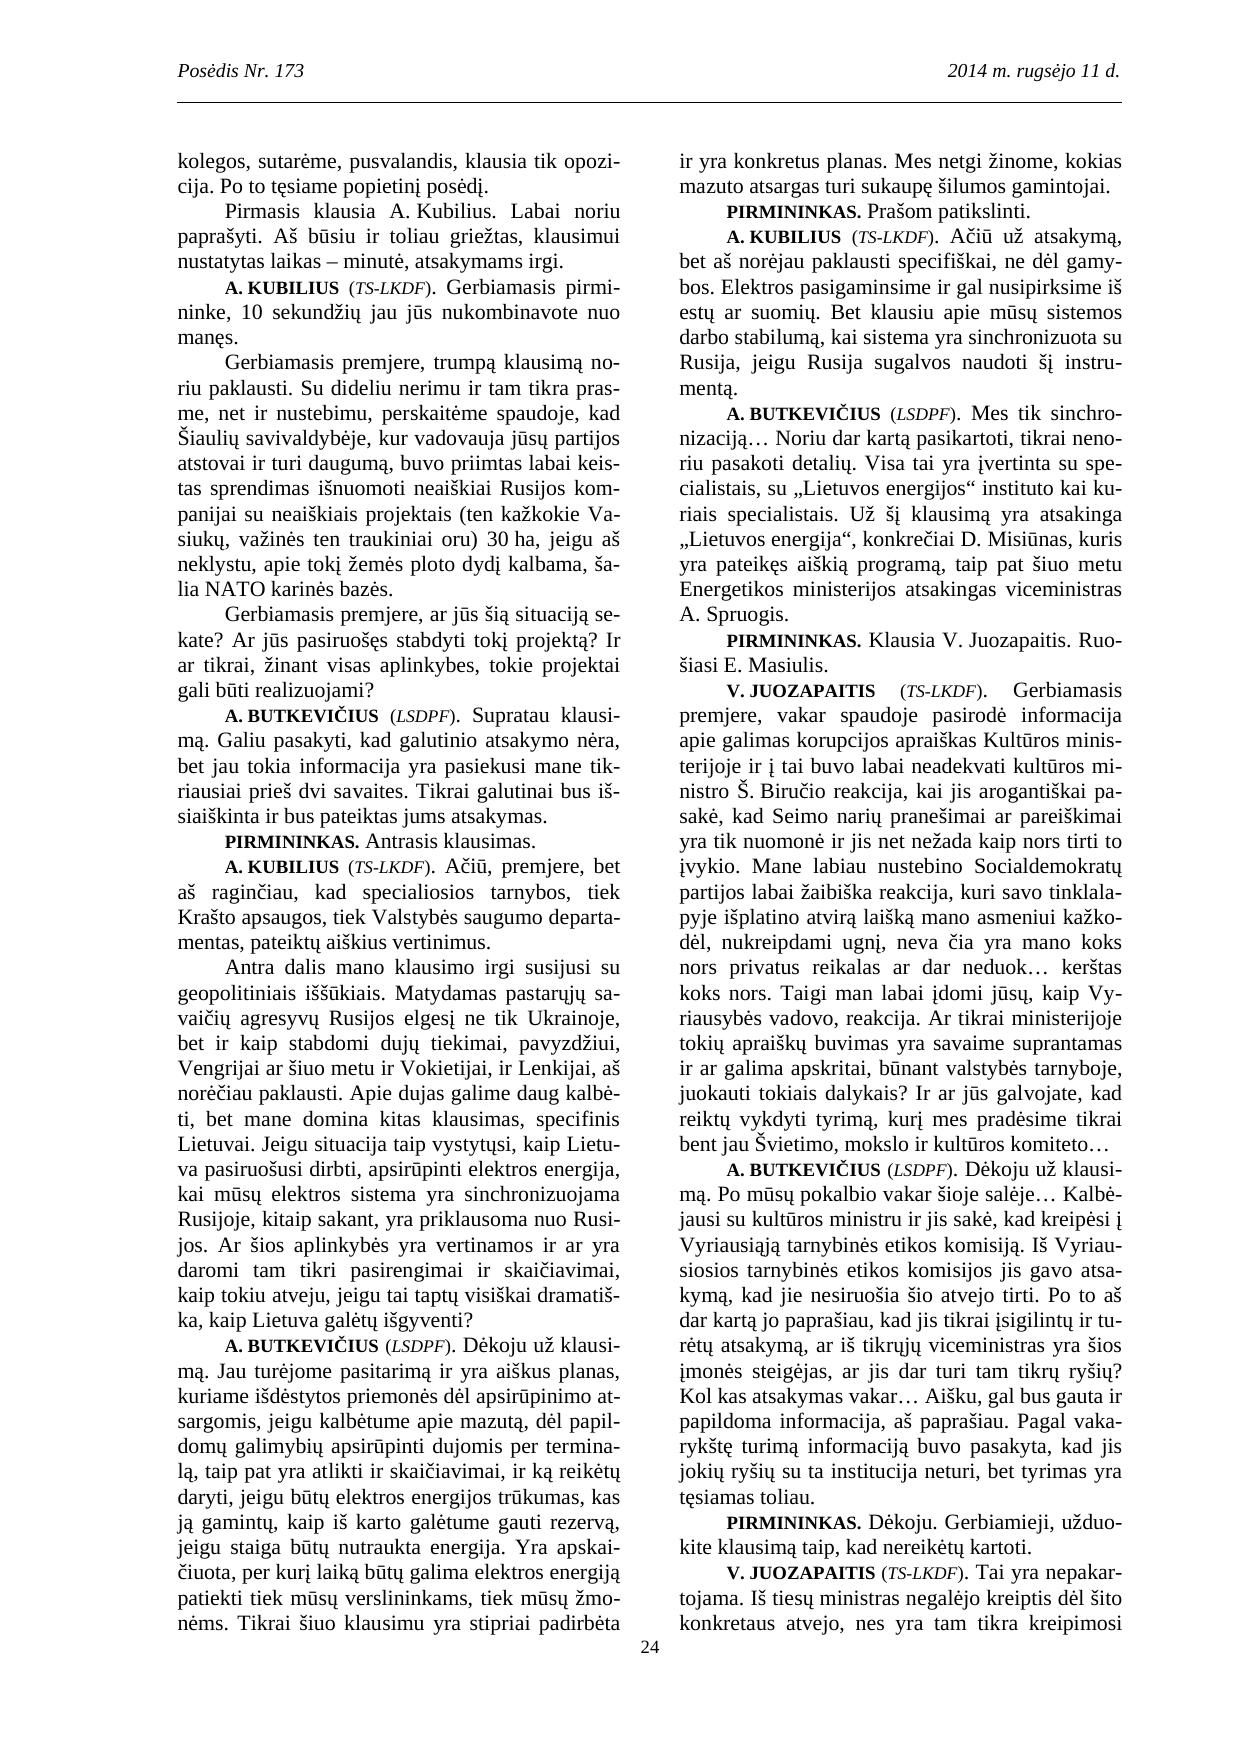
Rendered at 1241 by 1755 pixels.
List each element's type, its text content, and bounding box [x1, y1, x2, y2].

text A. BUTKEVIČIUS (LSDPF). Su­pra­tau klau­si­mą. Ga­liu pa­sa­ky­ti, kad ga­lu­ti­nio at­sa­ky­mo nė­ra, bet jau to­kia in­for­ma­ci­ja yra pa­sie­ku­si ma­ne tik­riau­siai prieš dvi sa­vai­tes. Tik­rai ga­lu­ti­nai bus iš­si­aiš­kin­ta ir bus pa­teik­tas jums at­sa­ky­mas. [177, 702, 620, 828]
text A. KUBILIUS (TS-LKDF). Ačiū, prem­je­re, bet aš ra­gin­čiau, kad spe­cia­lio­sios tar­ny­bos, tiek Kraš­to ap­sau­gos, tiek Vals­ty­bės sau­gu­mo de­par­ta­men­tas, pa­teik­tų aiš­kius ver­ti­ni­mus. [177, 853, 620, 954]
text PIRMININKAS. Pra­šom pa­tiks­lin­ti. [679, 198, 1122, 223]
text V. JUOZAPAITIS (TS-LKDF). Ger­bia­ma­sis prem­je­re, va­kar spau­do­je pa­si­ro­dė in­for­ma­ci­ja apie ga­li­mas ko­rup­ci­jos ap­raiš­kas Kul­tū­ros mi­nis­te­ri­jo­je ir į tai bu­vo la­bai ne­adek­va­ti kul­tū­ros mi­nist­ro Š. Bi­ru­čio re­ak­ci­ja, kai jis aro­gan­tiš­kai pa­sa­kė, kad Sei­mo na­rių pra­ne­ši­mai ar pa­reiš­ki­mai yra tik nuo­mo­nė ir jis net ne­ža­da kaip nors tir­ti to įvy­kio. Ma­ne la­biau nu­ste­bi­no So­cial­de­mok­ra­tų par­ti­jos la­bai žai­biš­ka re­ak­ci­ja, ku­ri sa­vo tin­kla­la­py­je iš­pla­ti­no at­vi­rą laiš­ką ma­no as­me­niui kaž­ko­dėl, nu­kreip­da­mi ug­nį, ne­va čia yra ma­no koks nors pri­va­tus rei­ka­las ar dar ne­duok… kerš­tas koks nors. Tai­gi man la­bai įdo­mi jū­sų, kaip Vy­riau­sy­bės va­do­vo, re­ak­ci­ja. Ar tik­rai mi­nis­te­ri­jo­je to­kių ap­raiš­kų bu­vi­mas yra sa­vai­me su­pran­ta­mas ir ar ga­li­ma ap­skri­tai, bū­nant vals­ty­bės tar­ny­bo­je, juo­kau­ti to­kiais da­ly­kais? Ir ar jūs gal­vo­ja­te, kad reik­tų vyk­dy­ti ty­ri­mą, ku­rį mes pra­dė­si­me tik­rai bent jau Švie­ti­mo, moks­lo ir kul­tū­ros ko­mi­te­to… [679, 677, 1122, 1156]
text PIRMININKAS. Dė­ko­ju. Ger­bia­mie­ji, už­duo­ki­te klau­si­mą taip, kad ne­rei­kė­tų kar­to­ti. [679, 1509, 1122, 1559]
text PIRMININKAS. Klau­sia V. Juo­za­pai­tis. Ruo­šia­si E. Ma­siu­lis. [679, 627, 1122, 677]
text A. BUTKEVIČIUS (LSDPF). Dė­ko­ju už klau­si­mą. Jau tu­rė­jo­me pa­si­ta­ri­mą ir yra aiš­kus pla­nas, ku­ria­me iš­dės­ty­tos prie­mo­nės dėl ap­si­rū­pi­ni­mo at­sar­go­mis, jei­gu kal­bė­tu­me apie ma­zu­tą, dėl pa­pil­do­mų ga­li­my­bių ap­si­rū­pin­ti du­jo­mis per ter­mi­na­lą, taip pat yra at­lik­ti ir skai­čia­vi­mai, ir ką rei­kė­tų da­ry­ti, jei­gu bū­tų elek­tros ener­gi­jos trū­ku­mas, kas ją ga­min­tų, kaip iš kar­to ga­lė­tu­me gau­ti re­zer­vą, jei­gu stai­ga bū­tų nu­trauk­ta ener­gi­ja. Yra ap­skai­čiuo­ta, per ku­rį lai­ką bū­tų ga­li­ma elek­tros ener­gi­ją pa­tiek­ti tiek mū­sų ver­sli­nin­kams, tiek mū­sų žmo­nėms. Tik­rai šiuo klau­si­mu yra stip­riai pa­dir­bė­ta [177, 1332, 620, 1635]
text V. JUOZAPAITIS (TS-LKDF). Tai yra ne­pa­kar­to­ja­ma. Iš tie­sų mi­nist­ras ne­ga­lė­jo kreip­tis dėl ši­to kon­kre­taus at­ve­jo, nes yra tam tik­ra krei­pi­mo­si [679, 1559, 1122, 1635]
text PIRMININKAS. Ant­ra­sis klau­si­mas. [177, 828, 620, 853]
text ko­le­gos, su­ta­rė­me, pus­va­lan­dis, klau­sia tik opo­zi­ci­ja. Po to tę­sia­me po­pie­ti­nį po­sė­dį. [177, 148, 620, 198]
text A. BUTKEVIČIUS (LSDPF). Dė­ko­ju už klau­si­mą. Po mū­sų po­kal­bio va­kar šio­je sa­lė­je… Kal­bė­jau­si su kul­tū­ros mi­nist­ru ir jis sa­kė, kad krei­pė­si į Vy­riau­si­ą­ją tar­ny­bi­nės eti­kos ko­mi­si­ją. Iš Vy­riau­sio­sios tar­ny­bi­nės eti­kos ko­mi­si­jos jis ga­vo at­sa­ky­mą, kad jie ne­si­ruo­šia šio at­ve­jo tir­ti. Po to aš dar kar­tą jo pa­pra­šiau, kad jis tik­rai įsi­gi­lin­tų ir tu­rė­tų at­sa­ky­mą, ar iš tik­rų­jų vi­ce­mi­nist­ras yra šios įmo­nės stei­gė­jas, ar jis dar tu­ri tam tik­rų ry­šių? Kol kas at­sa­ky­mas va­kar… Aiš­ku, gal bus gau­ta ir pa­pil­do­ma in­for­ma­ci­ja, aš pa­pra­šiau. Pa­gal va­ka­rykš­tę tu­ri­mą in­for­ma­ci­ją bu­vo pa­sa­ky­ta, kad jis jo­kių ry­šių su ta ins­ti­tu­ci­ja ne­tu­ri, bet ty­ri­mas yra tę­sia­mas to­liau. [679, 1156, 1122, 1509]
text A. BUTKEVIČIUS (LSDPF). Mes tik sin­chro­ni­za­ci­ją… No­riu dar kar­tą pa­si­kar­to­ti, tik­rai ne­no­riu pa­sa­ko­ti de­ta­lių. Vi­sa tai yra įver­tin­ta su spe­cia­lis­tais, su „Lie­tu­vos ener­gi­jos“ ins­ti­tu­to kai ku­riais spe­cia­lis­tais. Už šį klau­si­mą yra at­sa­kin­ga „Lie­tu­vos ener­gi­ja“, kon­kre­čiai D. Mi­siū­nas, ku­ris yra pa­tei­kęs aiš­kią pro­gra­mą, taip pat šiuo me­tu Ener­ge­ti­kos mi­nis­te­ri­jos at­sa­kin­gas vi­ce­mi­nist­ras A. Spruo­gis. [679, 400, 1122, 627]
text A. KUBILIUS (TS-LKDF). Ger­bia­ma­sis pir­mi­nin­ke, 10 se­kun­džių jau jūs nu­kom­bi­na­vo­te nuo ma­nęs. [177, 274, 620, 349]
text Pir­ma­sis klau­sia A. Ku­bi­lius. La­bai no­riu pa­pra­šy­ti. Aš bū­siu ir to­liau griež­tas, klau­si­mui nu­sta­ty­tas lai­kas – mi­nu­tė, at­sa­ky­mams ir­gi. [177, 198, 620, 274]
text A. KUBILIUS (TS-LKDF). Ačiū už at­sa­ky­mą, bet aš no­rė­jau pa­klaus­ti spe­ci­fiš­kai, ne dėl ga­my­bos. Elek­tros pa­si­ga­min­si­me ir gal nu­si­pirk­si­me iš es­tų ar suo­mių. Bet klau­siu apie mū­sų sis­te­mos dar­bo sta­bi­lu­mą, kai sis­te­ma yra sin­chro­ni­zuo­ta su Ru­si­ja, jei­gu Ru­si­ja su­gal­vos nau­do­ti šį in­stru­men­tą. [679, 223, 1122, 400]
text An­tra da­lis ma­no klau­si­mo ir­gi su­si­ju­si su ge­o­po­li­ti­niais iš­šū­kiais. Ma­ty­da­mas pas­ta­rų­jų sa­vai­čių ag­re­sy­vų Ru­si­jos el­ge­sį ne tik Uk­rai­no­je, bet ir kaip stab­do­mi du­jų tie­ki­mai, pa­vyz­džiui, Veng­ri­jai ar šiuo me­tu ir Vo­kie­ti­jai, ir Len­ki­jai, aš no­rė­čiau pa­klaus­ti. Apie du­jas ga­li­me daug kal­bė­ti, bet ma­ne do­mi­na ki­tas klau­si­mas, spe­ci­fi­nis Lie­tu­vai. Jei­gu si­tu­a­ci­ja taip vys­ty­tų­si, kaip Lie­tu­va pa­si­ruo­šu­si dirb­ti, ap­si­rū­pin­ti elek­tros ener­gi­ja, kai mū­sų elek­tros sis­te­ma yra sin­chro­ni­zuo­ja­ma Ru­si­jo­je, ki­taip sa­kant, yra pri­klau­so­ma nuo Ru­si­jos. Ar šios ap­lin­ky­bės yra ver­ti­na­mos ir ar yra da­ro­mi tam tik­ri pa­si­ren­gi­mai ir skai­čia­vi­mai, kaip to­kiu at­ve­ju, jei­gu tai tap­tų vi­siš­kai dra­ma­tiš­ka, kaip Lie­tu­va ga­lė­tų iš­gy­ven­ti? [177, 954, 620, 1332]
text ir yra kon­kre­tus pla­nas. Mes net­gi ži­no­me, ko­kias ma­zu­to at­sar­gas tu­ri su­kau­pę ši­lu­mos ga­min­to­jai. [679, 148, 1122, 198]
text Ger­bia­ma­sis prem­je­re, ar jūs šią si­tu­a­ci­ją se­ka­te? Ar jūs pa­si­ruo­šęs stab­dy­ti to­kį pro­jek­tą? Ir ar tik­rai, ži­nant vi­sas ap­lin­ky­bes, to­kie pro­jek­tai ga­li bū­ti re­a­li­zuo­ja­mi? [177, 601, 620, 702]
text Ger­bia­ma­sis prem­je­re, trum­pą klau­si­mą no­riu pa­klaus­ti. Su di­de­liu ne­ri­mu ir tam tik­ra pras­me, net ir nu­ste­bi­mu, per­skai­tė­me spau­do­je, kad Šiau­lių sa­vi­val­dy­bė­je, kur va­do­vau­ja jū­sų par­ti­jos at­sto­vai ir tu­ri dau­gu­mą, bu­vo pri­im­tas la­bai keis­tas spren­di­mas iš­nuo­mo­ti ne­aiš­kiai Ru­si­jos kom­pa­ni­jai su ne­aiš­kiais pro­jek­tais (ten kaž­ko­kie Va­siu­kų, va­ži­nės ten trau­ki­niai oru) 30 ha, jei­gu aš ne­klys­tu, apie to­kį že­mės plo­to dy­dį kal­ba­ma, ša­lia NATO ka­ri­nės ba­zės. [177, 349, 620, 601]
